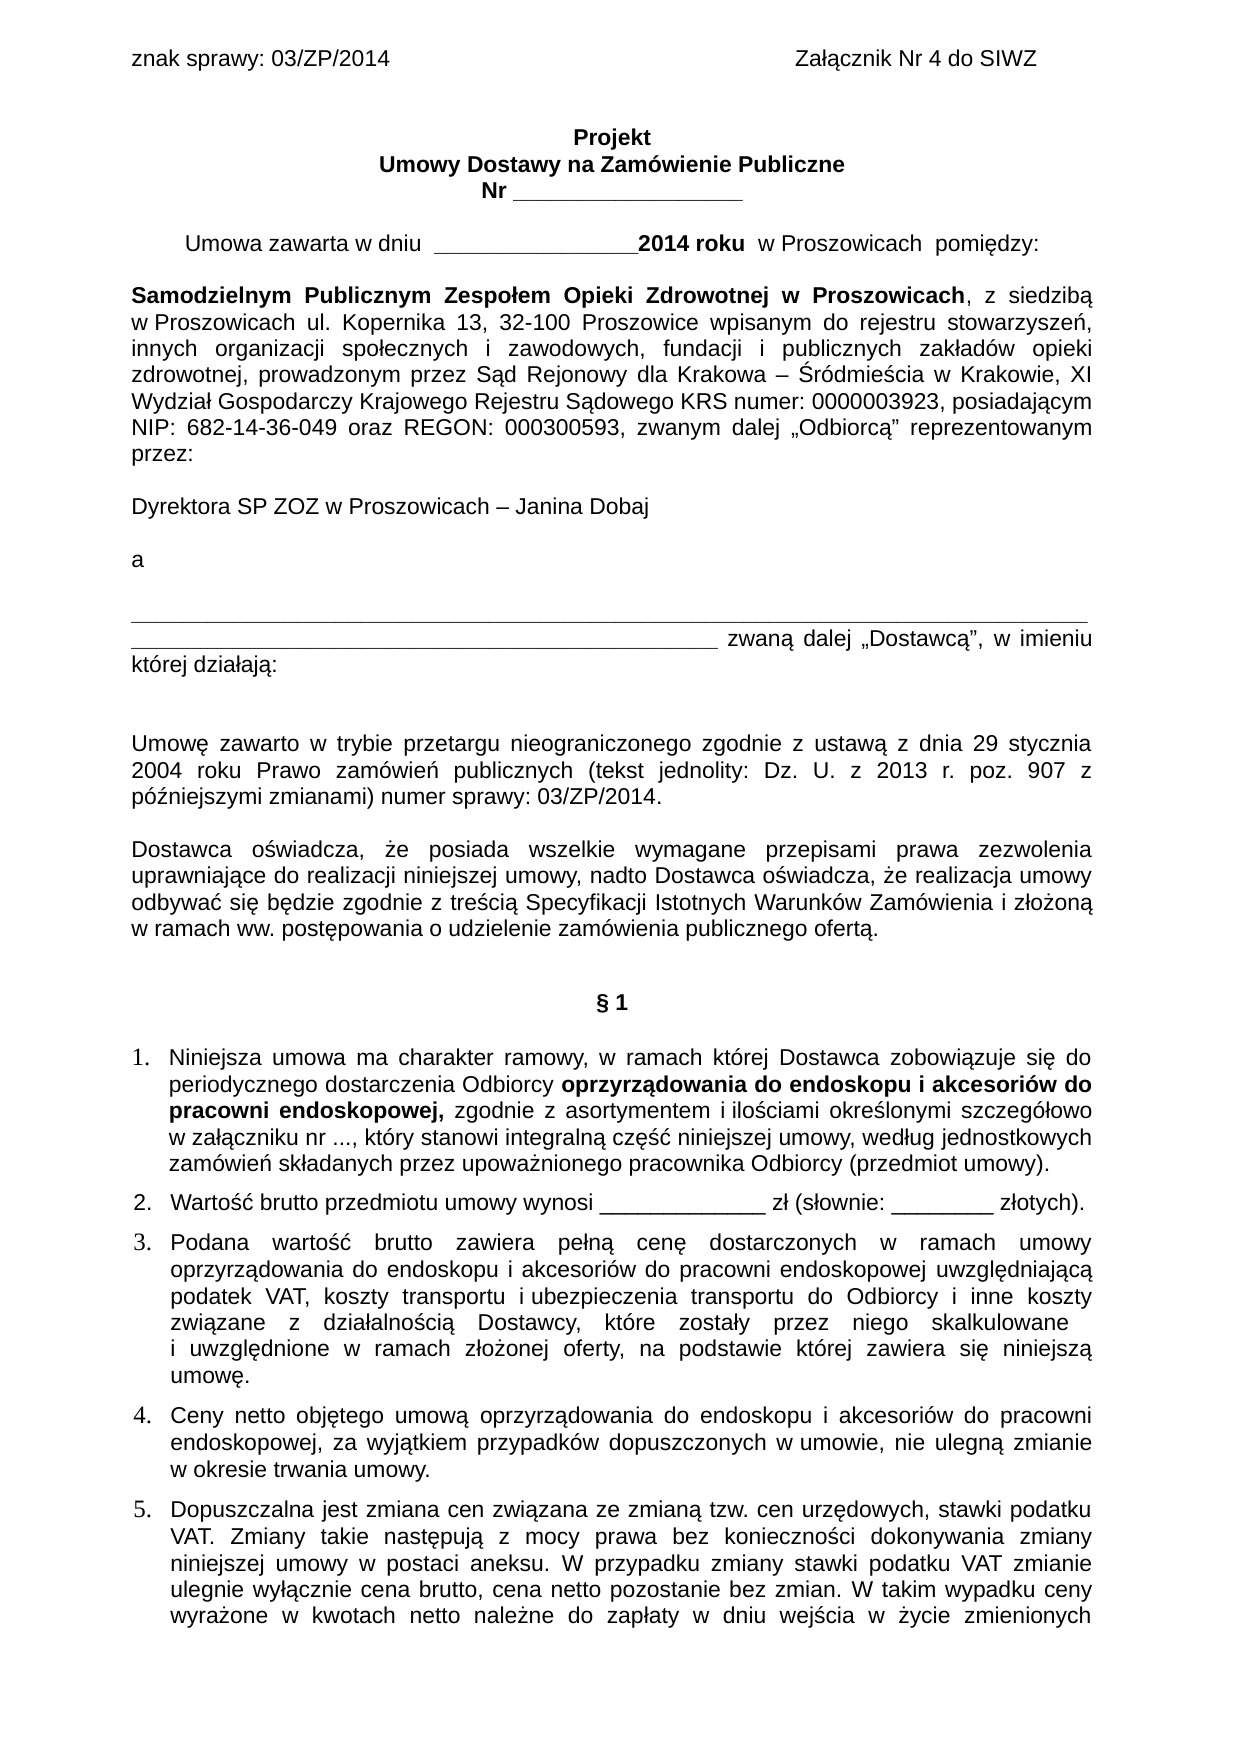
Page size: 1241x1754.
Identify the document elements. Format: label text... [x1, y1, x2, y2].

text Dostawca oświadcza, że posiada wszelkie wymagane przepisami prawa zezwolenia uprawniające do realizacji niniejszej umowy, nadto Dostawca oświadcza, że realizacja umowy odbywać się będzie zgodnie z treścią Specyfikacji Istotnych Warunków Zamówienia i złożoną w ramach ww. postępowania o udzielenie zamówienia publicznego ofertą. [131, 836, 1092, 941]
text Umowa zawarta w dniu ________________2014 roku w Proszowicach pomiędzy: [131, 229, 1092, 256]
text znak sprawy: 03/ZP/2014 Załącznik Nr 4 do SIWZ [131, 45, 1092, 71]
list Podana wartość brutto zawiera pełną cenę dostarczonych w ramach umowy oprzyrządowania do endoskopu i akcesoriów do pracowni endoskopowej uwzględniającą podatek VAT, koszty transportu i ubezpieczenia transportu do Odbiorcy i inne koszty związane z działalnością Dostawcy, które zostały przez niego skalkulowane i uwzględnione w ramach złożonej oferty, na podstawie której zawiera się niniejszą umowę. [133, 1227, 1092, 1388]
text Umowy Dostawy na Zamówienie Publiczne [131, 151, 1092, 177]
text Samodzielnym Publicznym Zespołem Opieki Zdrowotnej w Proszowicach, z siedzibą w Proszowicach ul. Kopernika 13, 32-100 Proszowice wpisanym do rejestru stowarzyszeń, innych organizacji społecznych i zawodowych, fundacji i publicznych zakładów opieki zdrowotnej, prowadzonym przez Sąd Rejonowy dla Krakowa – Śródmieścia w Krakowie, XI Wydział Gospodarczy Krajowego Rejestru Sądowego KRS numer: 0000003923, posiadającym NIP: 682-14-36-049 oraz REGON: 000300593, zwanym dalej „Odbiorcą” reprezentowanym przez: [131, 282, 1092, 467]
text Dyrektora SP ZOZ w Proszowicach – Janina Dobaj [131, 493, 1092, 519]
text a [131, 546, 1092, 572]
text Projekt [131, 124, 1092, 151]
text _________________________________________________________________________________________________________________________ zwaną dalej „Dostawcą”, w imieniu której działają: [131, 598, 1092, 678]
list Wartość brutto przedmiotu umowy wynosi _____________ zł (słownie: ________ złotych). [133, 1189, 1092, 1215]
list Niniejsza umowa ma charakter ramowy, w ramach której Dostawca zobowiązuje się do periodycznego dostarczenia Odbiorcy oprzyrządowania do endoskopu i akcesoriów do pracowni endoskopowej, zgodnie z asortymentem i ilościami określonymi szczegółowo w załączniku nr ..., który stanowi integralną część niniejszej umowy, według jednostkowych zamówień składanych przez upoważnionego pracownika Odbiorcy (przedmiot umowy). [131, 1042, 1092, 1176]
list Dopuszczalna jest zmiana cen związana ze zmianą tzw. cen urzędowych, stawki podatku VAT. Zmiany takie następują z mocy prawa bez konieczności dokonywania zmiany niniejszej umowy w postaci aneksu. W przypadku zmiany stawki podatku VAT zmianie ulegnie wyłącznie cena brutto, cena netto pozostanie bez zmian. W takim wypadku ceny wyrażone w kwotach netto należne do zapłaty w dniu wejścia w życie zmienionych [133, 1494, 1092, 1629]
text Nr __________________ [131, 177, 1092, 203]
text § 1 [131, 989, 1092, 1016]
list Ceny netto objętego umową oprzyrządowania do endoskopu i akcesoriów do pracowni endoskopowej, za wyjątkiem przypadków dopuszczonych w umowie, nie ulegną zmianie w okresie trwania umowy. [133, 1401, 1092, 1482]
text Umowę zawarto w trybie przetargu nieograniczonego zgodnie z ustawą z dnia 29 stycznia 2004 roku Prawo zamówień publicznych (tekst jednolity: Dz. U. z 2013 r. poz. 907 z późniejszymi zmianami) numer sprawy: 03/ZP/2014. [131, 730, 1092, 809]
